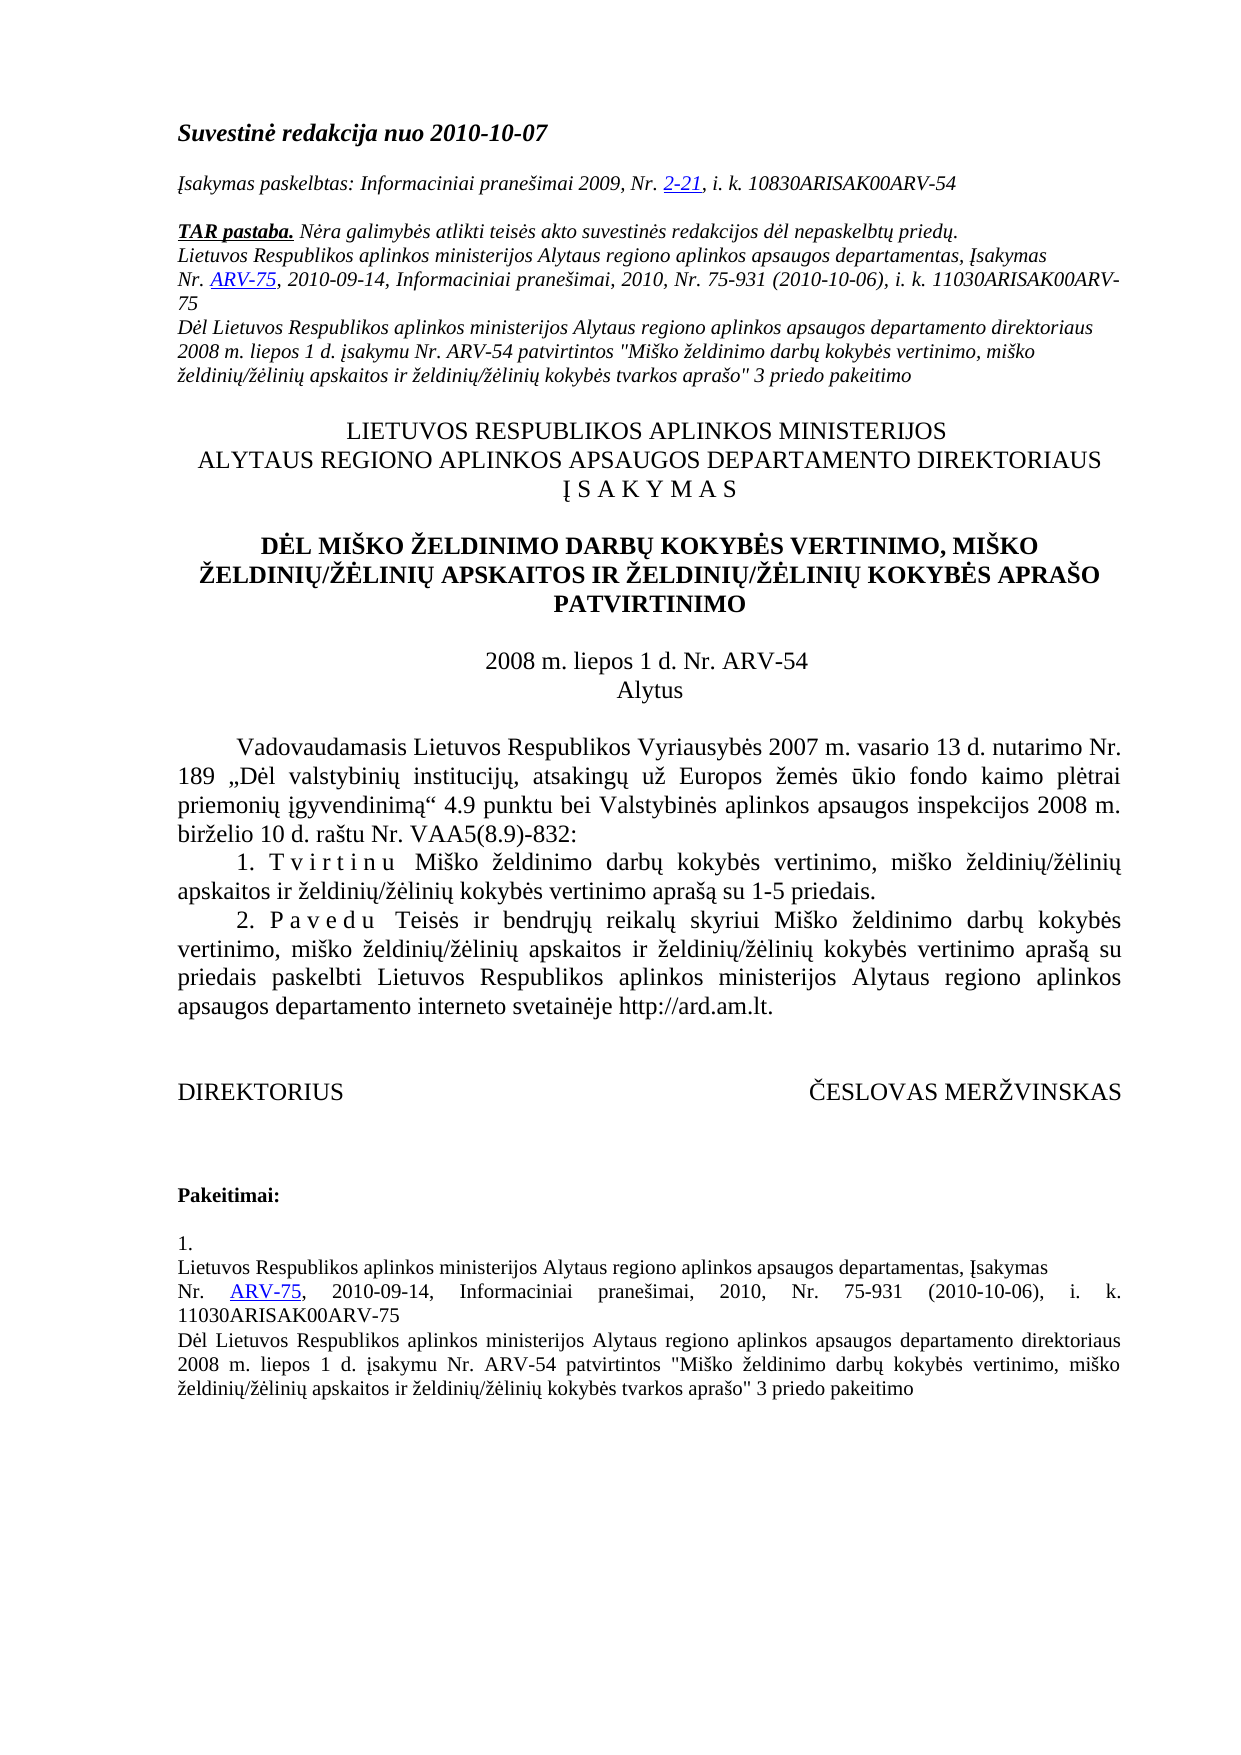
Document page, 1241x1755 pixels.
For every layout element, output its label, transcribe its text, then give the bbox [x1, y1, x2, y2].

text Vadovaudamasis Lietuvos Respublikos Vyriausybės 2007 m. vasario 13 d. nutarimo Nr. 189 „Dėl valstybinių institucijų, atsakingų už Europos žemės ūkio fondo kaimo plėtrai priemonių įgyvendinimą“ 4.9 punktu bei Valstybinės aplinkos apsaugos inspekcijos 2008 m. birželio 10 d. raštu Nr. VAA5(8.9)-832: [177, 732, 1122, 847]
text ĮSAKYMAS [177, 474, 1122, 502]
text Lietuvos Respublikos aplinkos ministerijos Alytaus regiono aplinkos apsaugos departamentas, Įsakymas [177, 1255, 1122, 1279]
text TAR pastaba. Nėra galimybės atlikti teisės akto suvestinės redakcijos dėl nepaskelbtų priedų. [177, 219, 1122, 243]
text Įsakymas paskelbtas: Informaciniai pranešimai 2009, Nr. 2-21, i. k. 10830ARISAK00ARV-54 [177, 171, 1122, 195]
text Nr. ARV-75, 2010-09-14, Informaciniai pranešimai, 2010, Nr. 75-931 (2010-10-06), i. k. 11030ARISAK00ARV-75 [177, 267, 1122, 315]
text Nr. ARV-75, 2010-09-14, Informaciniai pranešimai, 2010, Nr. 75-931 (2010-10-06), i. k. 11030ARISAK00ARV-75 [177, 1279, 1122, 1327]
text 2. Pavedu Teisės ir bendrųjų reikalų skyriui Miško želdinimo darbų kokybės vertinimo, miško želdinių/žėlinių apskaitos ir želdinių/žėlinių kokybės vertinimo aprašą su priedais paskelbti Lietuvos Respublikos aplinkos ministerijos Alytaus regiono aplinkos apsaugos departamento interneto svetainėje http://ard.am.lt. [177, 905, 1122, 1020]
text ALYTAUS REGIONO APLINKOS APSAUGOS DEPARTAMENTO DIREKTORIAUS [177, 445, 1122, 474]
text 2008 m. liepos 1 d. Nr. ARV-54 [177, 646, 1122, 675]
text 1. [177, 1231, 1122, 1255]
text Pakeitimai: [177, 1183, 1122, 1207]
text Dėl Lietuvos Respublikos aplinkos ministerijos Alytaus regiono aplinkos apsaugos departamento direktoriaus 2008 m. liepos 1 d. įsakymu Nr. ARV-54 patvirtintos "Miško želdinimo darbų kokybės vertinimo, miško želdinių/žėlinių apskaitos ir želdinių/žėlinių kokybės tvarkos aprašo" 3 priedo pakeitimo [177, 1327, 1122, 1400]
text Suvestinė redakcija nuo 2010-10-07 [177, 118, 1122, 147]
text LIETUVOS RESPUBLIKOS APLINKOS MINISTERIJOS [177, 416, 1122, 445]
text DĖL MIŠKO ŽELDINIMO DARBŲ KOKYBĖS VERTINIMO, MIŠKO ŽELDINIŲ/ŽĖLINIŲ APSKAITOS IR ŽELDINIŲ/ŽĖLINIŲ KOKYBĖS APRAŠO PATVIRTINIMO [177, 531, 1122, 617]
text DIREKTORIUS ČESLOVAS MERŽVINSKAS [177, 1077, 1122, 1106]
text Lietuvos Respublikos aplinkos ministerijos Alytaus regiono aplinkos apsaugos departamentas, Įsakymas [177, 243, 1122, 267]
text Alytus [177, 675, 1122, 704]
text Dėl Lietuvos Respublikos aplinkos ministerijos Alytaus regiono aplinkos apsaugos departamento direktoriaus 2008 m. liepos 1 d. įsakymu Nr. ARV-54 patvirtintos "Miško želdinimo darbų kokybės vertinimo, miško želdinių/žėlinių apskaitos ir želdinių/žėlinių kokybės tvarkos aprašo" 3 priedo pakeitimo [177, 315, 1122, 387]
text 1. Tvirtinu Miško želdinimo darbų kokybės vertinimo, miško želdinių/žėlinių apskaitos ir želdinių/žėlinių kokybės vertinimo aprašą su 1-5 priedais. [177, 847, 1122, 905]
